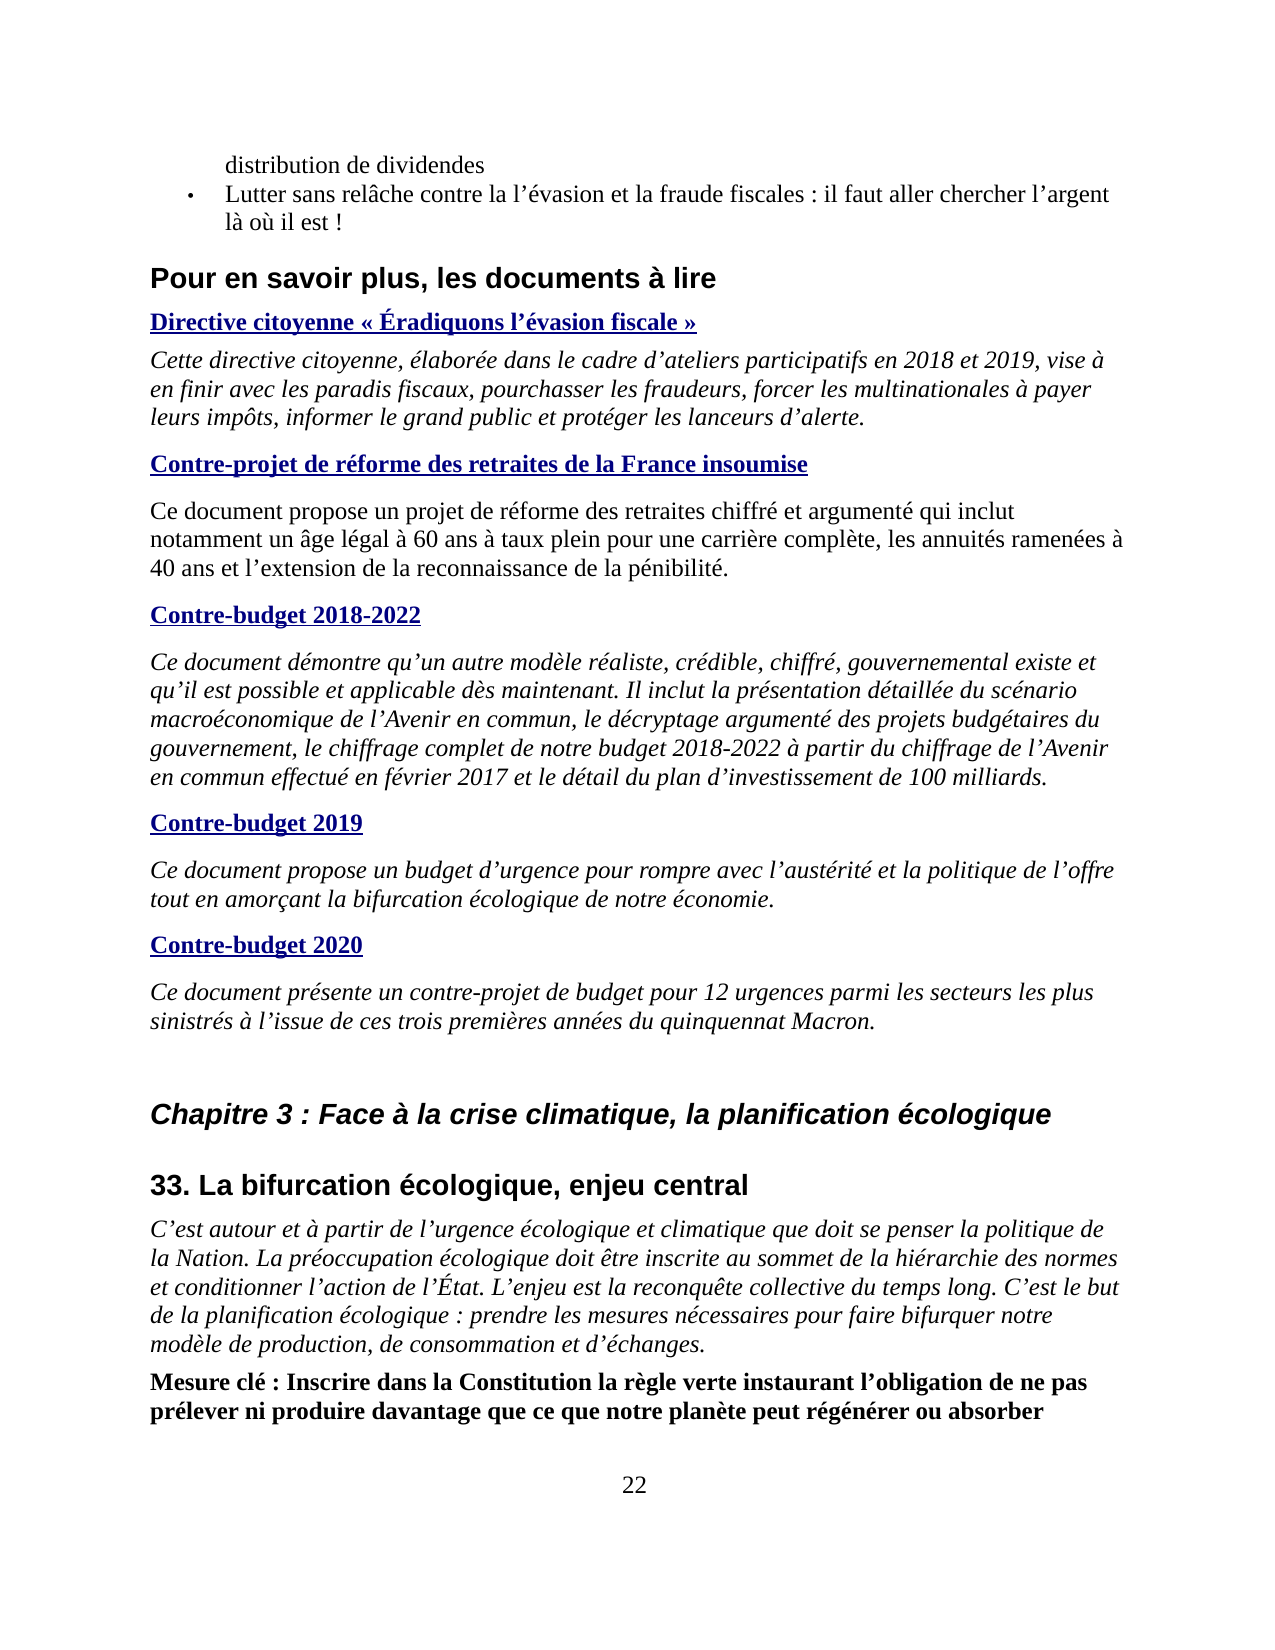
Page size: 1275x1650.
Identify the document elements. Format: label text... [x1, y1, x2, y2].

list Lutter sans relâche contre la l’évasion et la fraude fiscales : il faut aller chercher l’argent là où il est ! [187, 179, 1125, 236]
text Ce document démontre qu’un autre modèle réaliste, crédible, chiffré, gouvernemental existe et qu’il est possible et applicable dès maintenant. Il inclut la présentation détaillée du scénario macroéconomique de l’Avenir en commun, le décryptage argumenté des projets budgétaires du gouvernement, le chiffrage complet de notre budget 2018-2022 à partir du chiffrage de l’Avenir en commun effectué en février 2017 et le détail du plan d’investissement de 100 milliards. [150, 647, 1125, 790]
text Contre-projet de réforme des retraites de la France insoumise [150, 449, 1125, 478]
text Mesure clé : Inscrire dans la Constitution la règle verte instaurant l’obligation de ne pas prélever ni produire davantage que ce que notre planète peut régénérer ou absorber [150, 1367, 1125, 1424]
text Contre-budget 2020 [150, 930, 1125, 959]
subtitle Pour en savoir plus, les documents à lire [150, 261, 1125, 295]
text Ce document présente un contre-projet de budget pour 12 urgences parmi les secteurs les plus sinistrés à l’issue de ces trois premières années du quinquennat Macron. [150, 977, 1125, 1034]
text Ce document propose un budget d’urgence pour rompre avec l’austérité et la politique de l’offre tout en amorçant la bifurcation écologique de notre économie. [150, 855, 1125, 912]
text Contre-budget 2018-2022 [150, 600, 1125, 629]
text Contre-budget 2019 [150, 808, 1125, 837]
text Directive citoyenne « Éradiquons l’évasion fiscale » [150, 307, 1125, 336]
subtitle 33. La bifurcation écologique, enjeu central [150, 1168, 1125, 1202]
list distribution de dividendes [187, 150, 1125, 179]
subtitle Chapitre 3 : Face à la crise climatique, la planification écologique [150, 1097, 1125, 1131]
text Cette directive citoyenne, élaborée dans le cadre d’ateliers participatifs en 2018 et 2019, vise à en finir avec les paradis fiscaux, pourchasser les fraudeurs, forcer les multinationales à payer leurs impôts, informer le grand public et protéger les lanceurs d’alerte. [150, 345, 1125, 431]
text Ce document propose un projet de réforme des retraites chiffré et argumenté qui inclut notamment un âge légal à 60 ans à taux plein pour une carrière complète, les annuités ramenées à 40 ans et l’extension de la reconnaissance de la pénibilité. [150, 496, 1125, 582]
text C’est autour et à partir de l’urgence écologique et climatique que doit se penser la politique de la Nation. La préoccupation écologique doit être inscrite au sommet de la hiérarchie des normes et conditionner l’action de l’État. L’enjeu est la reconquête collective du temps long. C’est le but de la planification écologique : prendre les mesures nécessaires pour faire bifurquer notre modèle de production, de consommation et d’échanges. [150, 1214, 1125, 1358]
